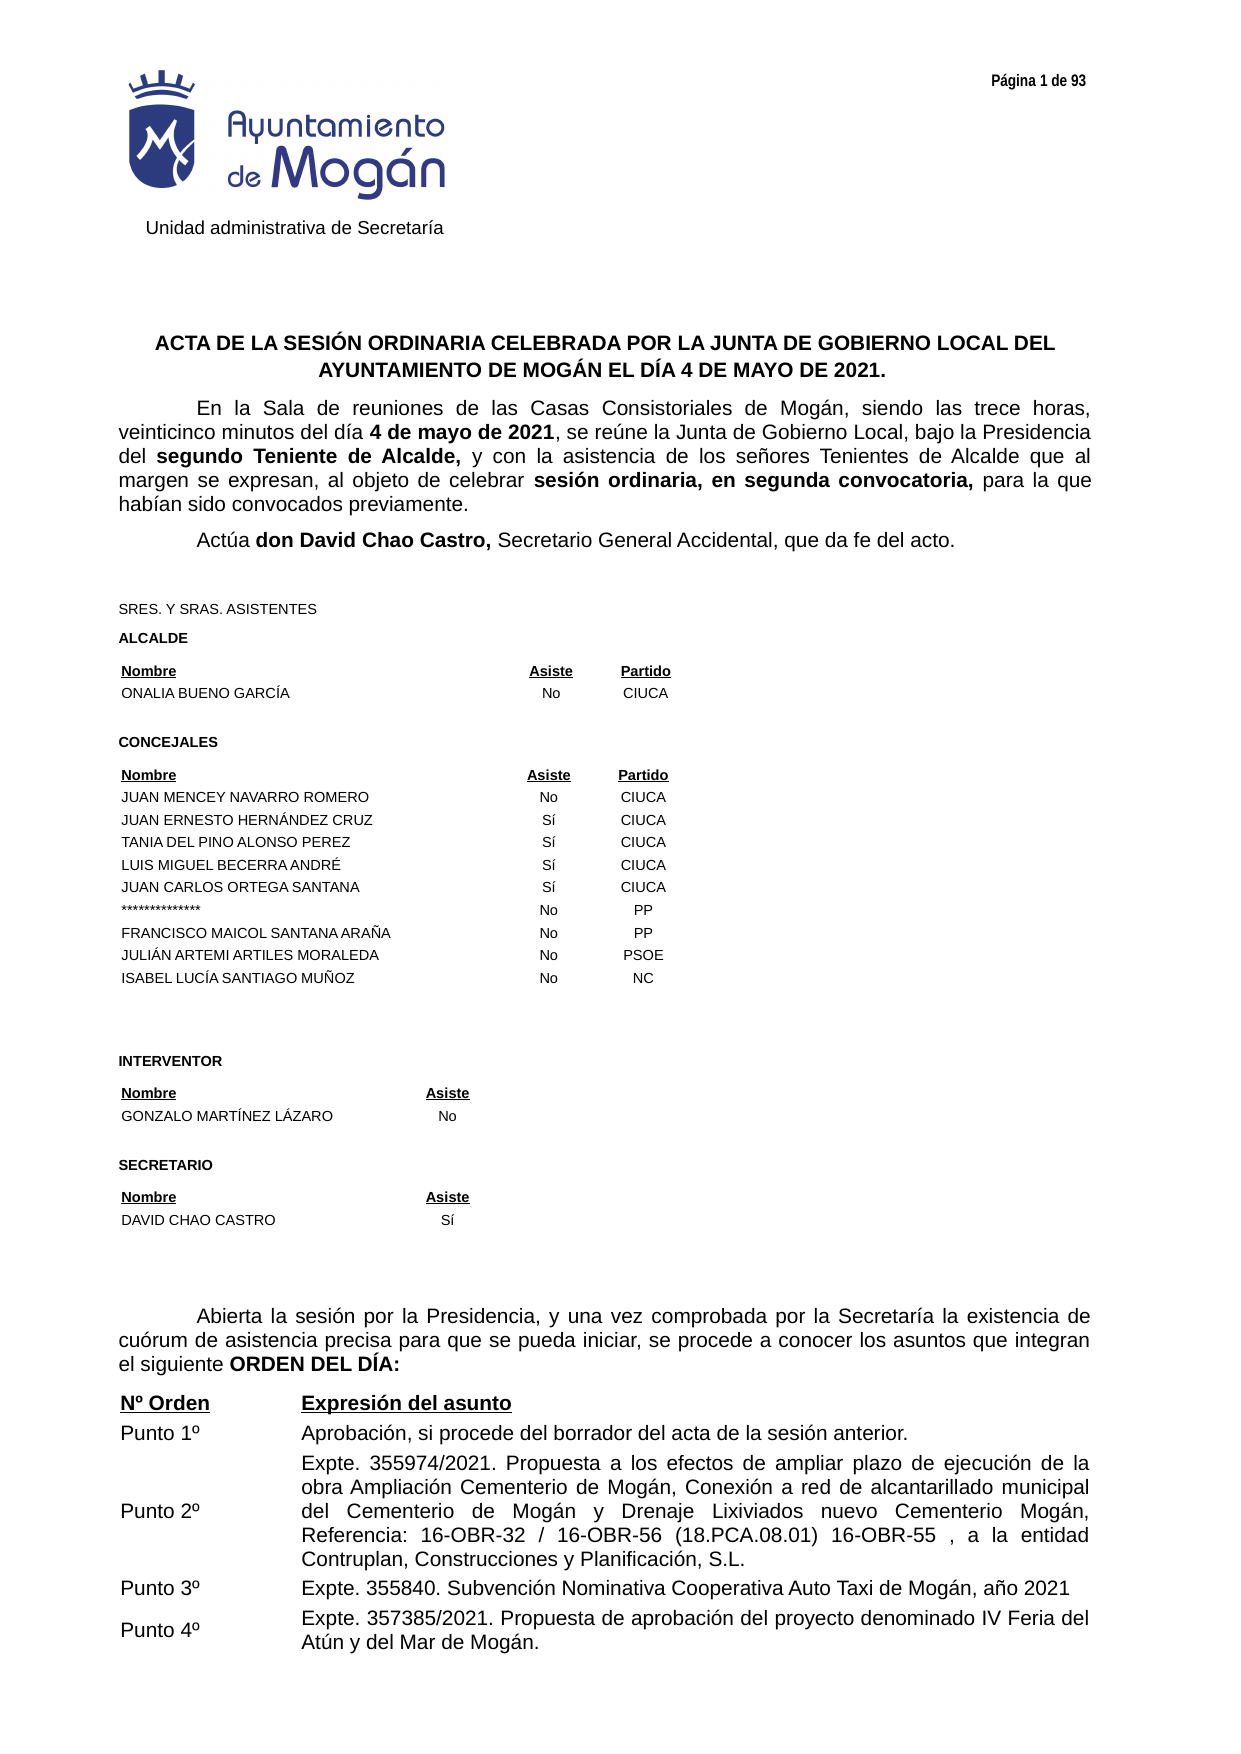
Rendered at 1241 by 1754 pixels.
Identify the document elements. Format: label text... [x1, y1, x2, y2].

table_cell JUAN ERNESTO HERNÁNDEZ CRUZ [118, 809, 501, 831]
table_header Asiste [406, 1082, 489, 1104]
table_cell CIUCA [596, 831, 690, 854]
table_header Asiste [406, 1186, 489, 1208]
table_cell CIUCA [596, 809, 690, 831]
table_cell DAVID CHAO CASTRO [118, 1208, 406, 1231]
table_cell CIUCA [596, 854, 690, 876]
table_cell JUAN CARLOS ORTEGA SANTANA [118, 876, 501, 899]
table_cell ISABEL LUCÍA SANTIAGO MUÑOZ [118, 967, 501, 989]
table_cell No [501, 786, 596, 808]
table_cell FRANCISCO MAICOL SANTANA ARAÑA [118, 921, 501, 944]
table_cell PP [596, 921, 690, 944]
table_cell Expte. 355840. Subvención Nominativa Cooperativa Auto Taxi de Mogán, año 2021 [298, 1573, 1093, 1603]
table_cell GONZALO MARTÍNEZ LÁZARO [118, 1105, 406, 1127]
text SECRETARIO [118, 1156, 1092, 1173]
table_cell Aprobación, si procede del borrador del acta de la sesión anterior. [298, 1418, 1093, 1448]
table_header Nombre [118, 763, 501, 786]
table_cell TANIA DEL PINO ALONSO PEREZ [118, 831, 501, 854]
table_header Asiste [501, 763, 596, 786]
table_cell Punto 3º [117, 1573, 298, 1603]
text CONCEJALES [118, 734, 1092, 751]
table_header Expresión del asunto [298, 1388, 1093, 1418]
table_header Partido [596, 763, 690, 786]
table_cell JUAN MENCEY NAVARRO ROMERO [118, 786, 501, 808]
table_cell Punto 1º [117, 1418, 298, 1448]
table_cell Expte. 357385/2021. Propuesta de aprobación del proyecto denominado IV Feria del Atún y del Mar de Mogán. [298, 1603, 1093, 1657]
table_cell CIUCA [596, 876, 690, 899]
table_cell No [503, 682, 599, 705]
table_cell LUIS MIGUEL BECERRA ANDRÉ [118, 854, 501, 876]
table_cell ONALIA BUENO GARCÍA [118, 682, 503, 705]
table_cell Sí [501, 876, 596, 899]
table_cell No [501, 921, 596, 944]
text ALCALDE [118, 630, 1092, 647]
table_header Nº Orden [117, 1388, 298, 1418]
table_cell No [406, 1105, 489, 1127]
table_cell PP [596, 899, 690, 921]
table_cell ************** [118, 899, 501, 921]
table_cell Punto 2º [117, 1448, 298, 1573]
table_cell CIUCA [600, 682, 692, 705]
text INTERVENTOR [118, 1053, 1092, 1069]
table_header Nombre [118, 1082, 406, 1104]
table_cell Sí [501, 809, 596, 831]
table_cell CIUCA [596, 786, 690, 808]
table_header Partido [600, 660, 692, 682]
table_cell No [501, 899, 596, 921]
table_header Asiste [503, 660, 599, 682]
text En la Sala de reuniones de las Casas Consistoriales de Mogán, siendo las trece horas, veinticinco minutos del día 4 de mayo de 2021, se reúne la Junta de Gobierno Local, bajo la Presidencia del segundo Teniente de Alcalde, y con la asistencia de los señores Tenientes de Alcalde que al margen se expresan, al objeto de celebrar sesión ordinaria, en segunda convocatoria, para la que habían sido convocados previamente. [118, 396, 1092, 516]
table_cell NC [596, 967, 690, 989]
table_cell No [501, 967, 596, 989]
table_cell Expte. 355974/2021. Propuesta a los efectos de ampliar plazo de ejecución de la obra Ampliación Cementerio de Mogán, Conexión a red de alcantarillado municipal del Cementerio de Mogán y Drenaje Lixiviados nuevo Cementerio Mogán, Referencia: 16-OBR-32 / 16-OBR-56 (18.PCA.08.01) 16-OBR-55 , a la entidad Contruplan, Construcciones y Planificación, S.L. [298, 1448, 1093, 1573]
table_cell Sí [501, 831, 596, 854]
table_cell Sí [501, 854, 596, 876]
table_cell Punto 4º [117, 1603, 298, 1657]
text ACTA DE LA SESIÓN ORDINARIA CELEBRADA POR LA JUNTA DE GOBIERNO LOCAL DEL AYUNTAMIENTO DE MOGÁN EL DÍA 4 DE MAYO DE 2021. [118, 331, 1092, 383]
text Abierta la sesión por la Presidencia, y una vez comprobada por la Secretaría la existencia de cuórum de asistencia precisa para que se pueda iniciar, se procede a conocer los asuntos que integran el siguiente ORDEN DEL DÍA: [118, 1304, 1092, 1376]
table_header Nombre [118, 660, 503, 682]
table_cell PSOE [596, 944, 690, 967]
table_cell JULIÁN ARTEMI ARTILES MORALEDA [118, 944, 501, 967]
text Actúa don David Chao Castro, Secretario General Accidental, que da fe del acto. [118, 528, 1092, 552]
table_header Nombre [118, 1186, 406, 1208]
text SRES. Y SRAS. ASISTENTES [118, 601, 1092, 618]
picture [128, 70, 445, 206]
table_cell No [501, 944, 596, 967]
table_cell Sí [406, 1208, 489, 1231]
